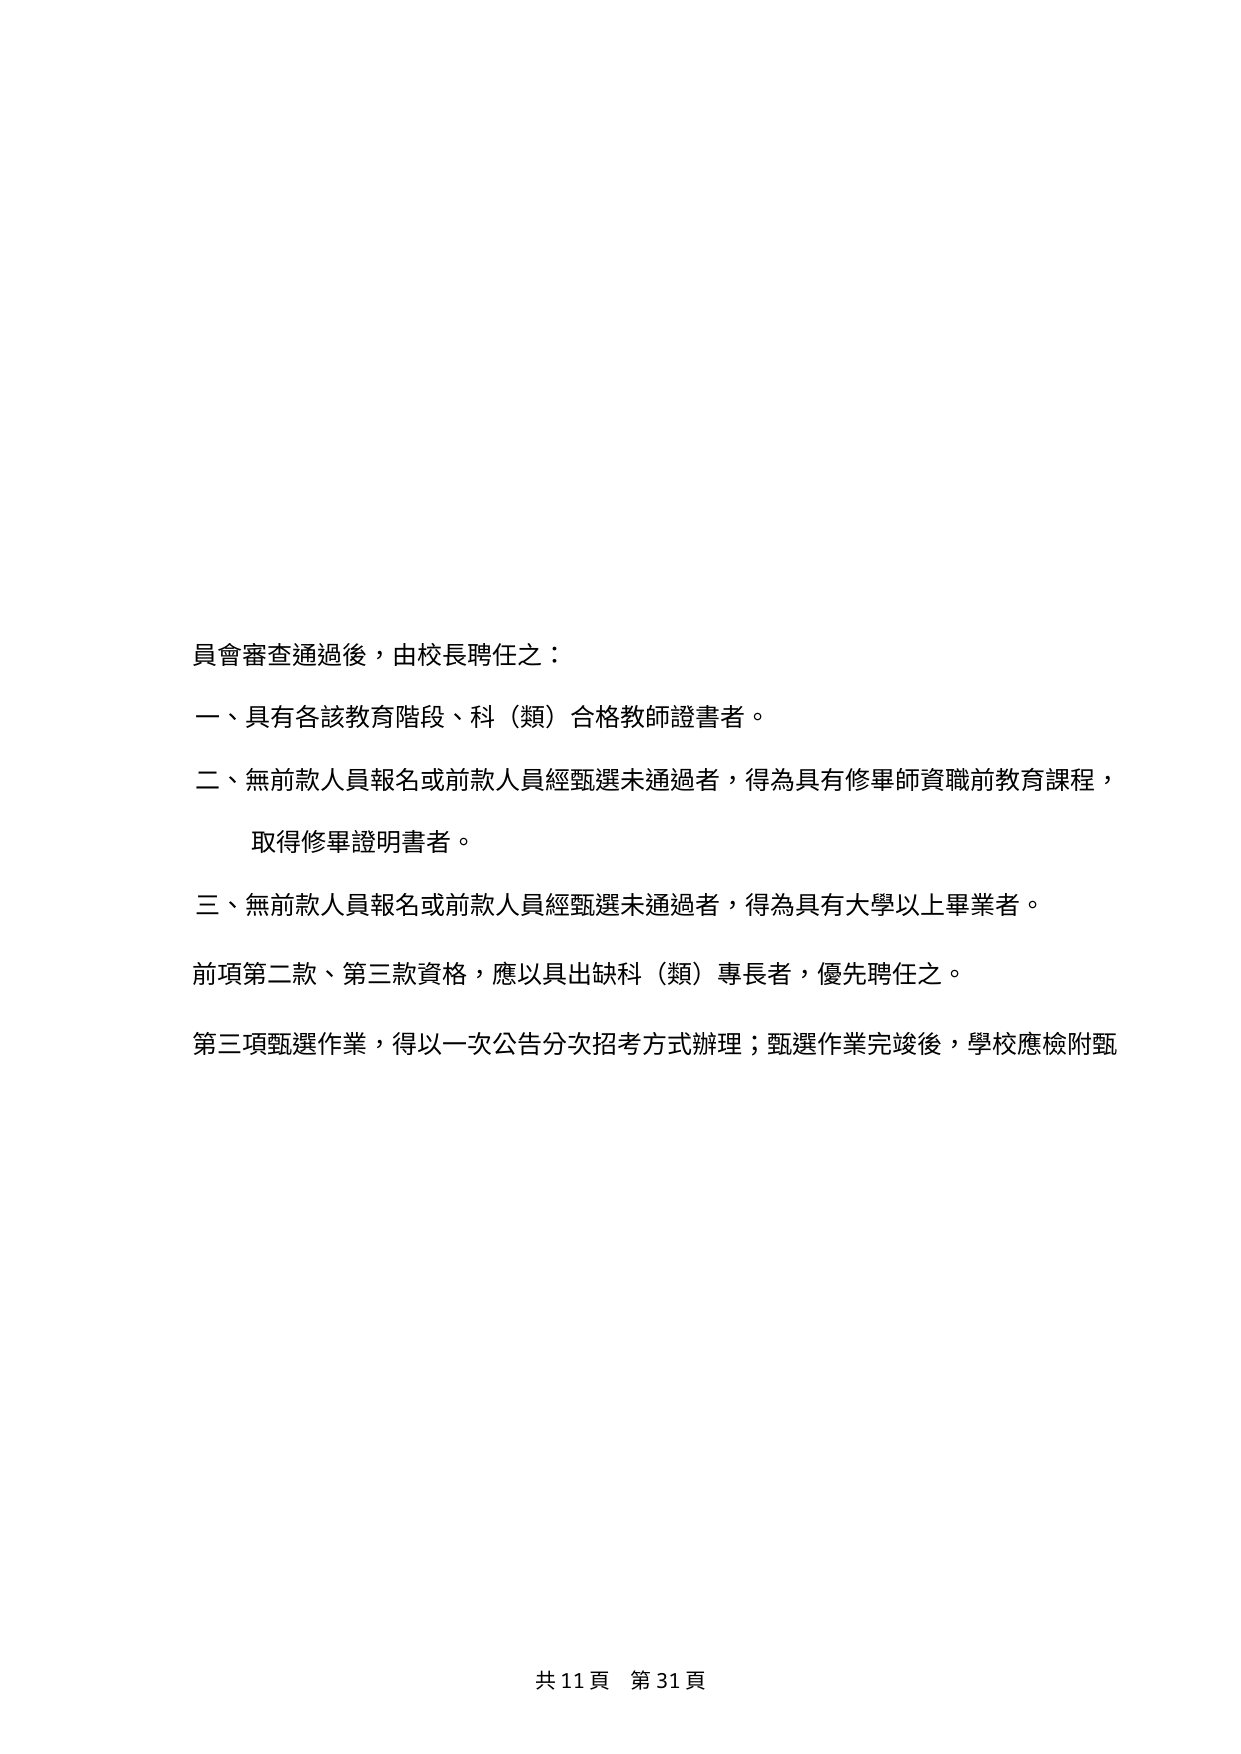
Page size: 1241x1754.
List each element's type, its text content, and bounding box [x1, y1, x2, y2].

text 一、具有各該教育階段、科（類）合格教師證書者。 [118, 674, 1122, 737]
text 三、無前款人員報名或前款人員經甄選未通過者，得為具有大學以上畢業者。 [118, 862, 1122, 924]
text 員會審查通過後，由校長聘任之： [192, 612, 1122, 674]
text 第三項甄選作業，得以一次公告分次招考方式辦理；甄選作業完竣後，學校應檢附甄 [192, 1001, 1122, 1063]
text 前項第二款、第三款資格，應以具出缺科（類）專長者，優先聘任之。 [192, 931, 1122, 994]
text 二、無前款人員報名或前款人員經甄選未通過者，得為具有修畢師資職前教育課程，取得修畢證明書者。 [195, 737, 1122, 862]
